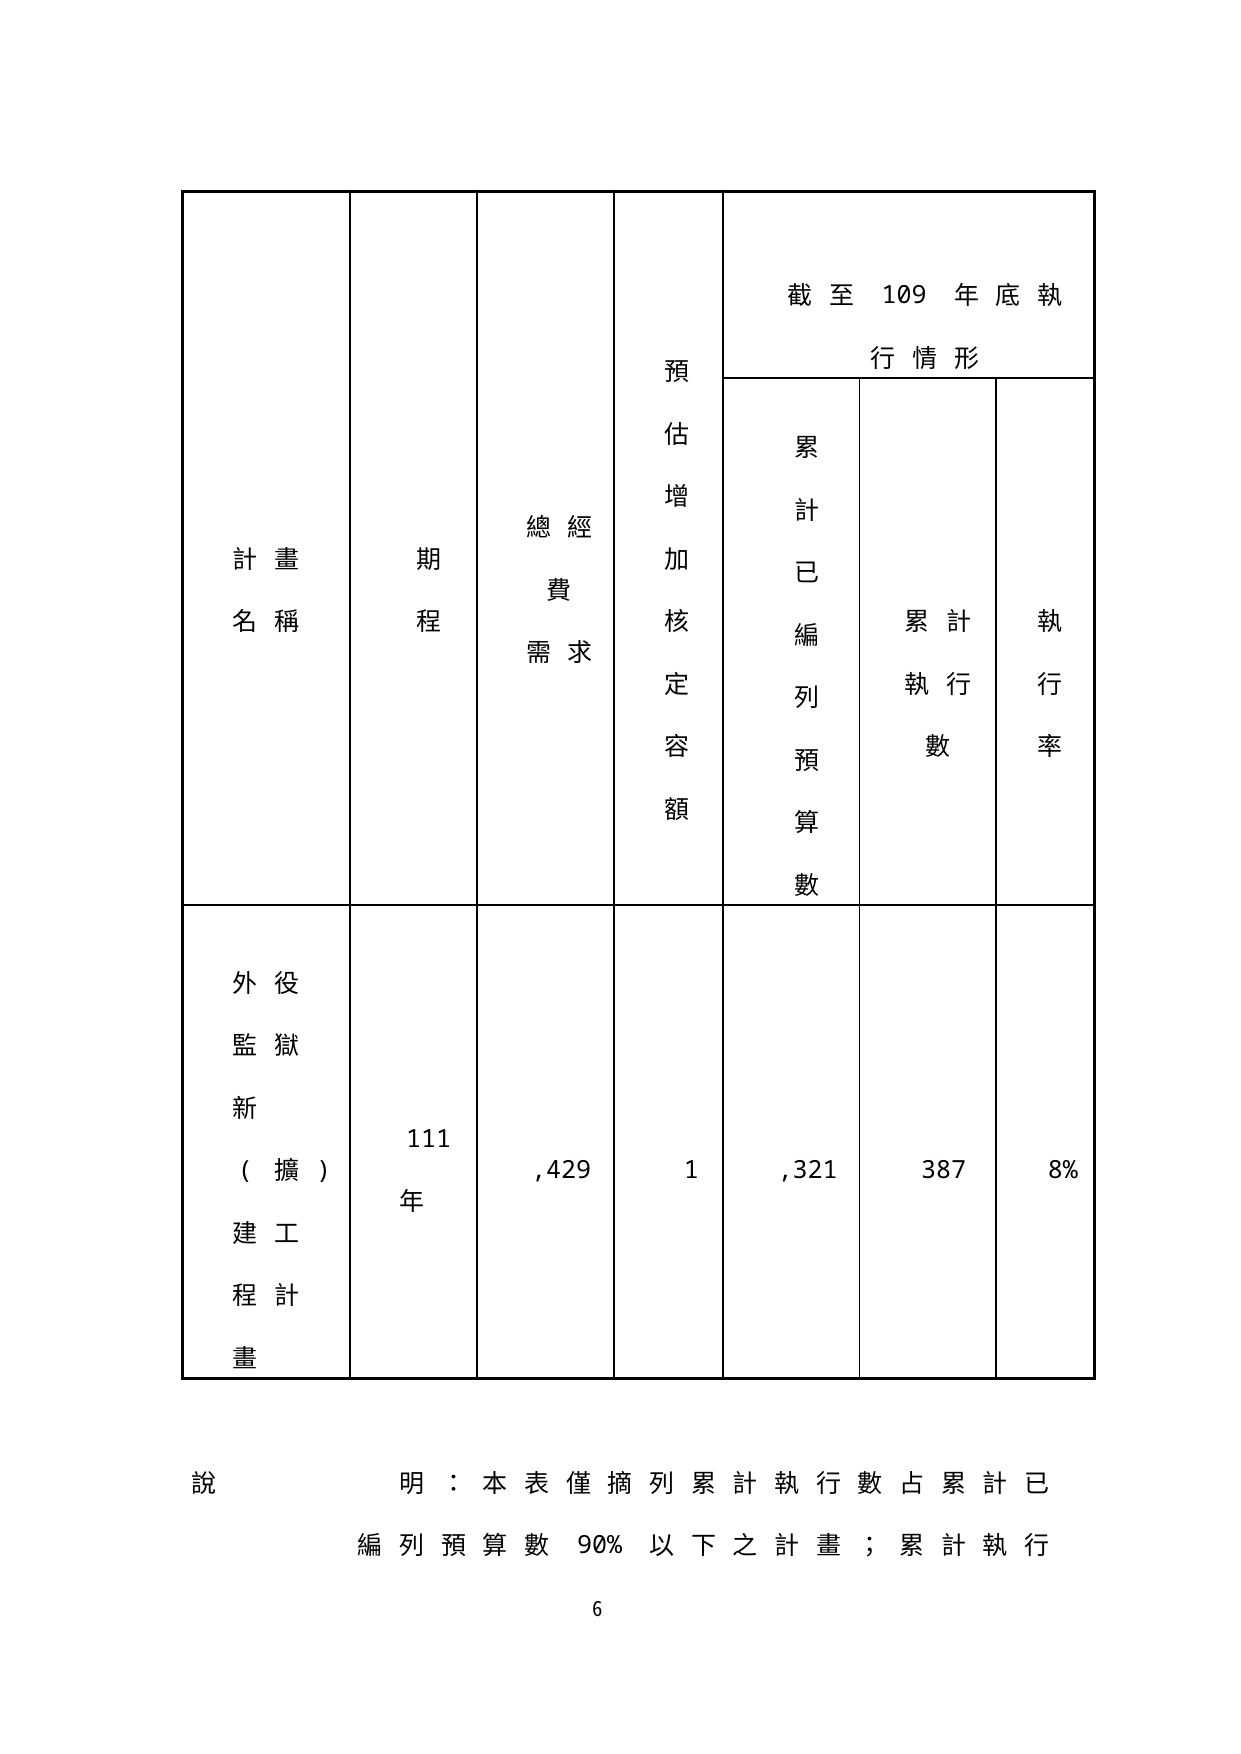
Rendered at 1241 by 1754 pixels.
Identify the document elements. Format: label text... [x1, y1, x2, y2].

table_cell ,429 [478, 906, 613, 1377]
table_header 總經費 需求 [478, 193, 613, 904]
table_cell 8% [997, 906, 1093, 1377]
table_header 計畫名稱 [184, 193, 349, 904]
table_cell 387 [860, 906, 995, 1377]
table_cell 執行率 [997, 379, 1093, 904]
table_cell 111年 [351, 906, 476, 1377]
table_cell 外役監獄新(擴)建工程計畫 [184, 906, 349, 1377]
table_cell 累計已編列預算數 [724, 379, 859, 904]
table_cell ,321 [724, 906, 859, 1377]
table_cell 累計 執行數 [860, 379, 995, 904]
table_header 截至109年底執行情形 [724, 193, 1093, 377]
table_cell 1 [615, 906, 722, 1377]
table_header 預估增加核定容額 [615, 193, 722, 904]
text 說 明：本表僅摘列累計執行數占累計已編列預算數90%以下之計畫；累計執行 [183, 1439, 1058, 1564]
table_header 期程 [351, 193, 476, 904]
